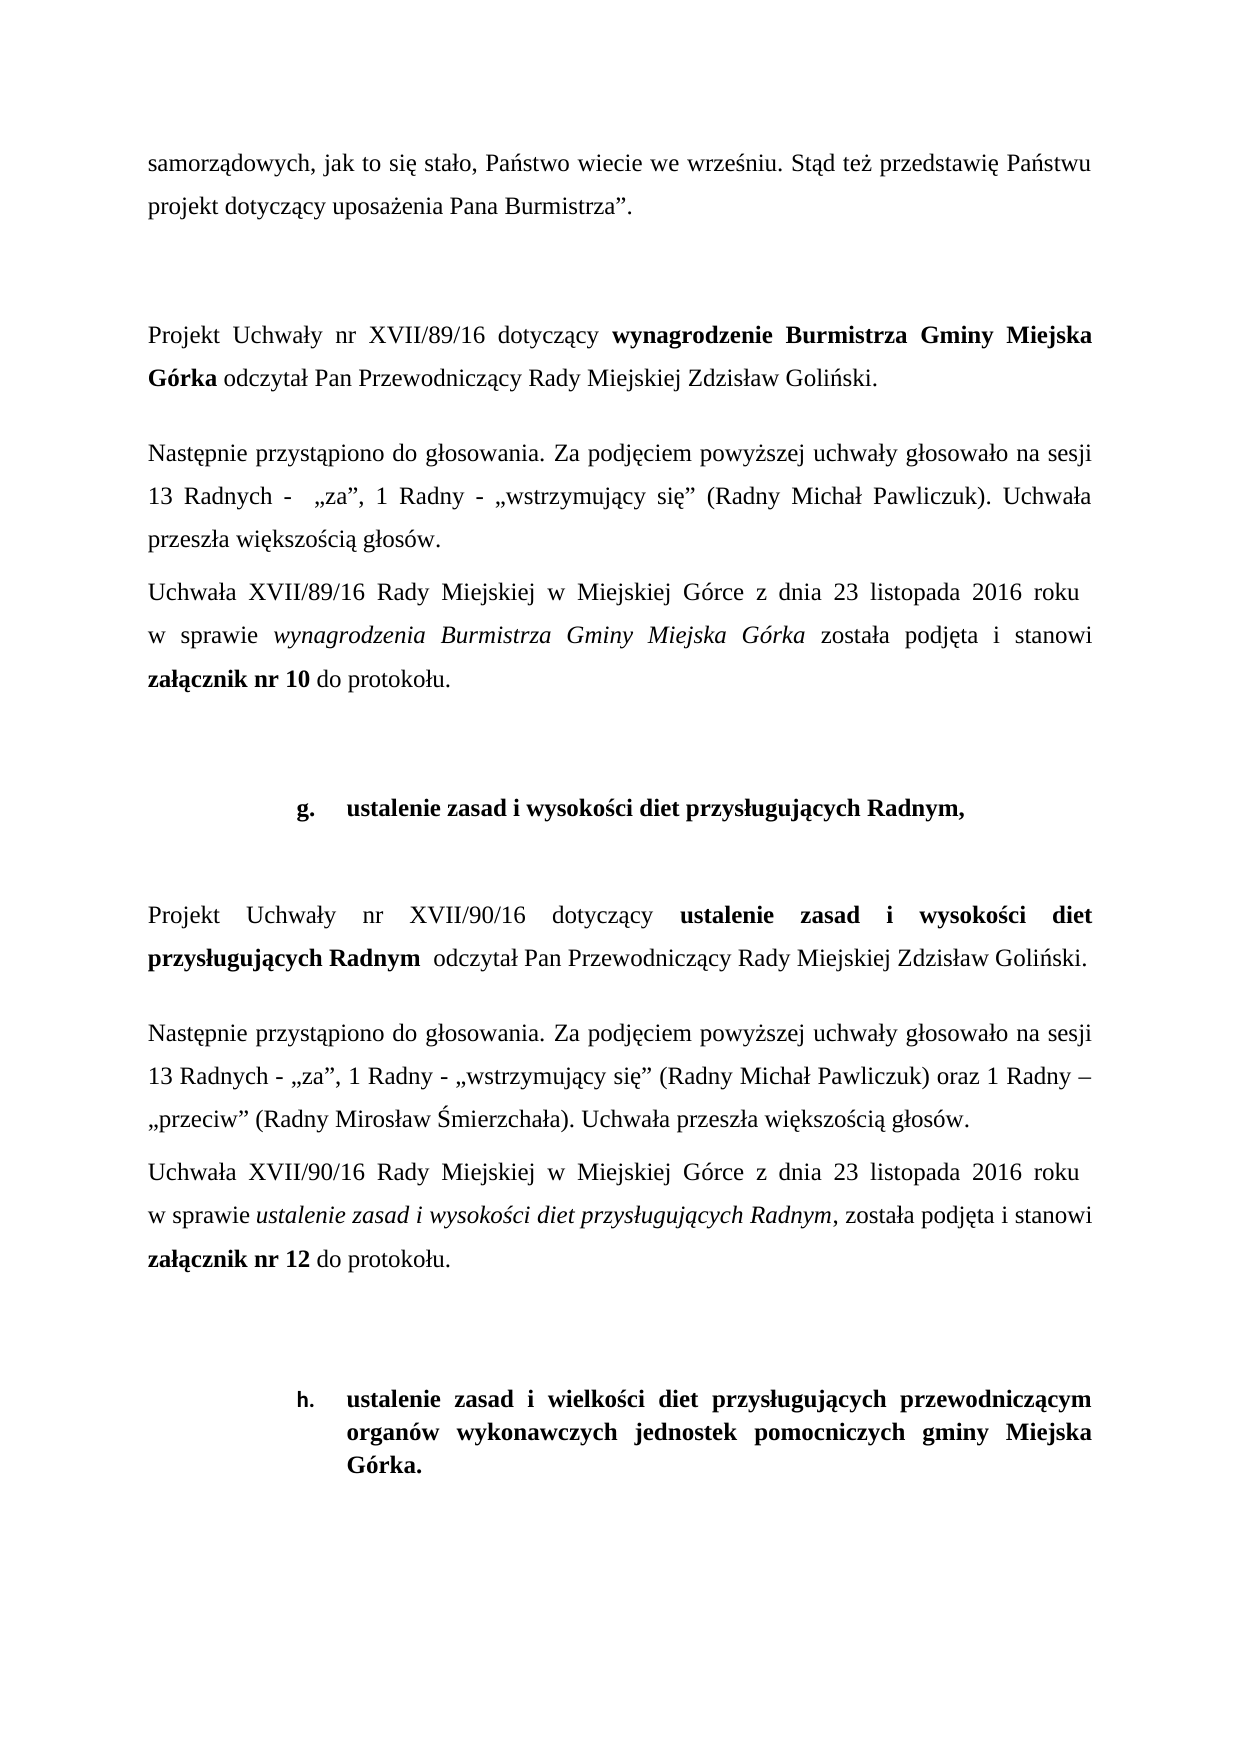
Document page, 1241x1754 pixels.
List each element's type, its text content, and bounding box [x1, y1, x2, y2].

list ustalenie zasad i wielkości diet przysługujących przewodniczącym organów wykonawczych jednostek pomocniczych gminy Miejska Górka. [296, 1384, 1093, 1479]
text Uchwała XVII/89/16 Rady Miejskiej w Miejskiej Górce z dnia 23 listopada 2016 roku w sprawie wynagrodzenia Burmistrza Gminy Miejska Górka została podjęta i stanowi załącznik nr 10 do protokołu. [148, 577, 1093, 692]
text samorządowych, jak to się stało, Państwo wiecie we wrześniu. Stąd też przedstawię Państwu projekt dotyczący uposażenia Pana Burmistrza”. [148, 148, 1093, 219]
list ustalenie zasad i wysokości diet przysługujących Radnym, [296, 793, 1093, 822]
text Następnie przystąpiono do głosowania. Za podjęciem powyższej uchwały głosowało na sesji 13 Radnych - „za”, 1 Radny - „wstrzymujący się” (Radny Michał Pawliczuk). Uchwała przeszła większością głosów. [148, 438, 1093, 553]
text Następnie przystąpiono do głosowania. Za podjęciem powyższej uchwały głosowało na sesji 13 Radnych - „za”, 1 Radny - „wstrzymujący się” (Radny Michał Pawliczuk) oraz 1 Radny –„przeciw” (Radny Mirosław Śmierzchała). Uchwała przeszła większością głosów. [148, 1018, 1093, 1133]
text Projekt Uchwały nr XVII/89/16 dotyczący wynagrodzenie Burmistrza Gminy Miejska Górka odczytał Pan Przewodniczący Rady Miejskiej Zdzisław Goliński. [148, 320, 1093, 392]
text Uchwała XVII/90/16 Rady Miejskiej w Miejskiej Górce z dnia 23 listopada 2016 roku w sprawie ustalenie zasad i wysokości diet przysługujących Radnym, została podjęta i stanowi załącznik nr 12 do protokołu. [148, 1157, 1093, 1273]
text Projekt Uchwały nr XVII/90/16 dotyczący ustalenie zasad i wysokości diet przysługujących Radnym odczytał Pan Przewodniczący Rady Miejskiej Zdzisław Goliński. [148, 900, 1093, 972]
